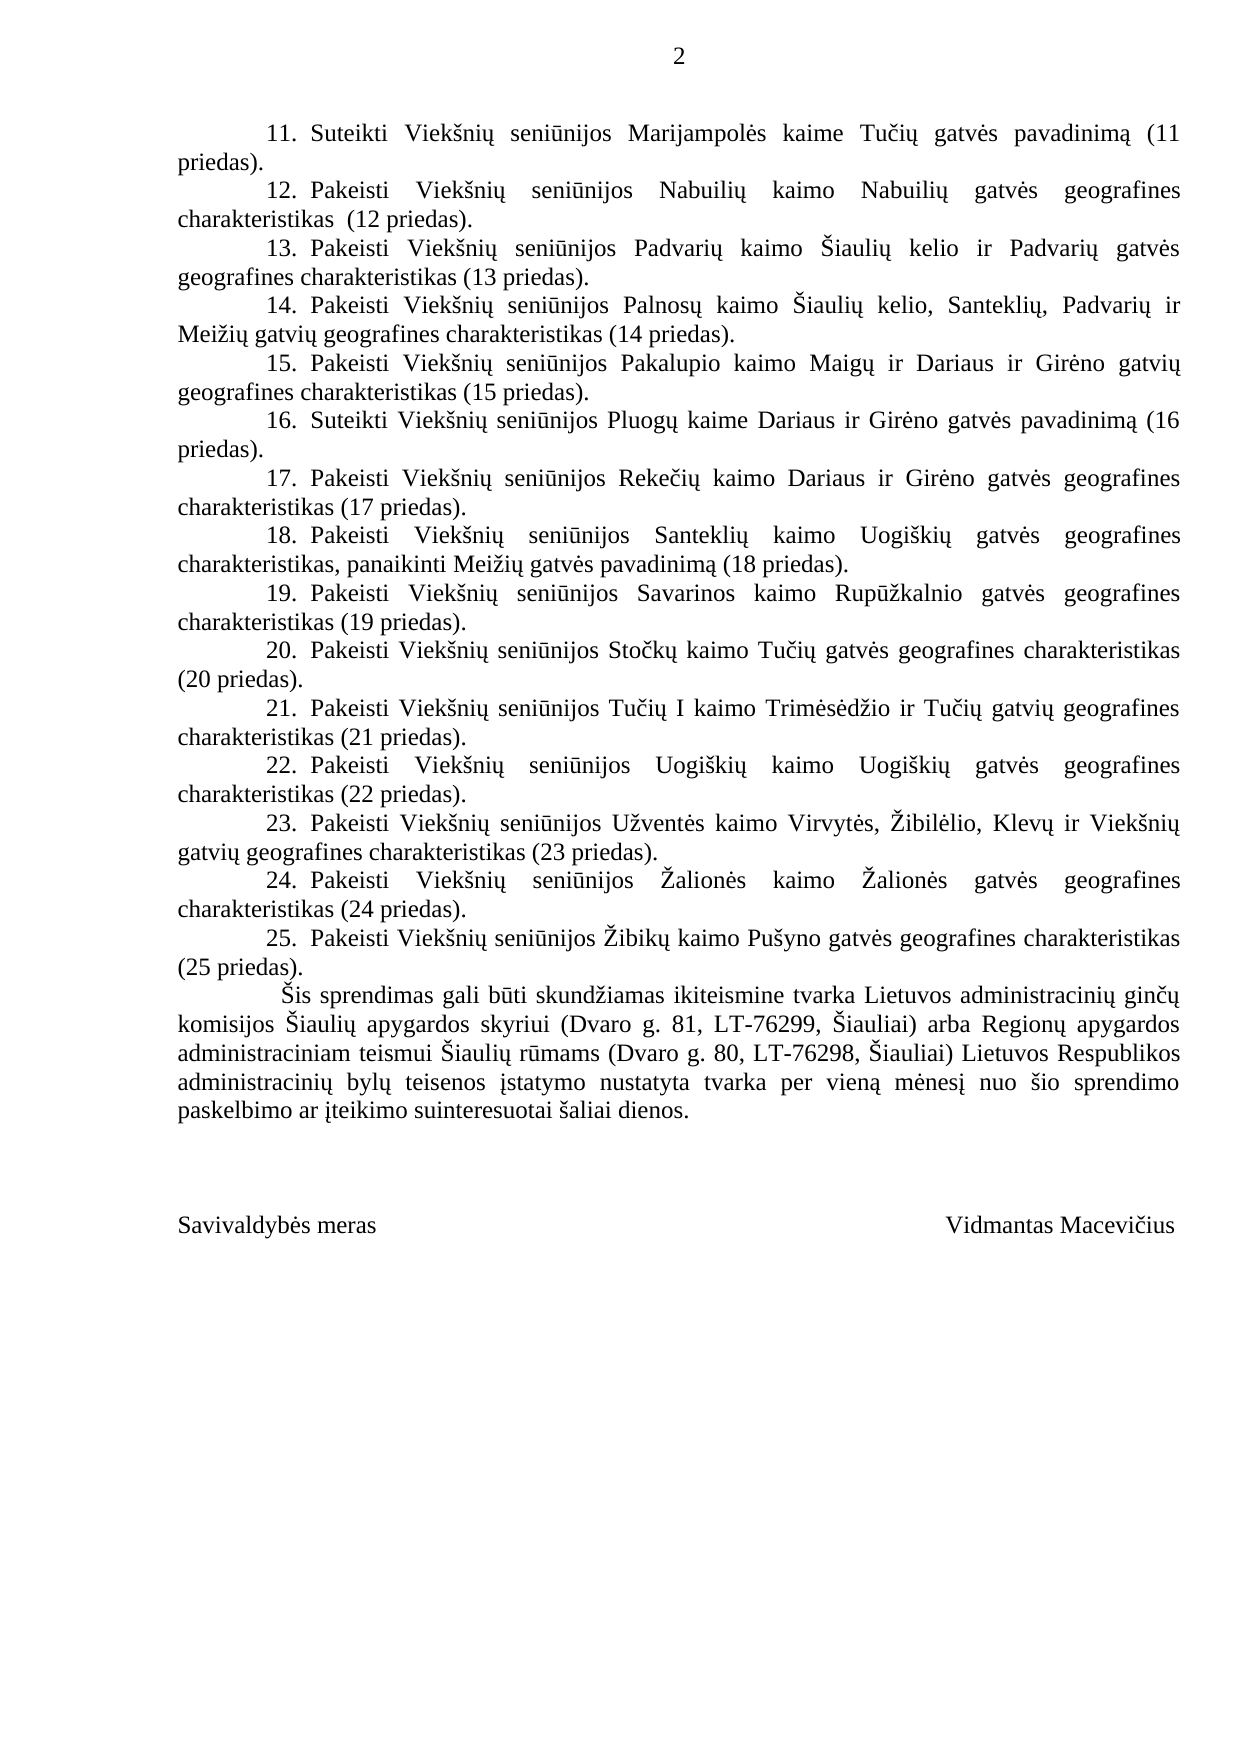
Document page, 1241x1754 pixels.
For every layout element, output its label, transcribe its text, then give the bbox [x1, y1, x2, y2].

text 21. Pakeisti Viekšnių seniūnijos Tučių I kaimo Trimėsėdžio ir Tučių gatvių geografines charakteristikas (21 priedas). [177, 693, 1181, 751]
text 24. Pakeisti Viekšnių seniūnijos Žalionės kaimo Žalionės gatvės geografines charakteristikas (24 priedas). [177, 866, 1181, 923]
text 17. Pakeisti Viekšnių seniūnijos Rekečių kaimo Dariaus ir Girėno gatvės geografines charakteristikas (17 priedas). [177, 463, 1181, 521]
text 11. Suteikti Viekšnių seniūnijos Marijampolės kaime Tučių gatvės pavadinimą (11 priedas). [177, 118, 1181, 176]
text 13. Pakeisti Viekšnių seniūnijos Padvarių kaimo Šiaulių kelio ir Padvarių gatvės geografines charakteristikas (13 priedas). [177, 233, 1181, 291]
text 18. Pakeisti Viekšnių seniūnijos Santeklių kaimo Uogiškių gatvės geografines charakteristikas, panaikinti Meižių gatvės pavadinimą (18 priedas). [177, 521, 1181, 578]
text 19. Pakeisti Viekšnių seniūnijos Savarinos kaimo Rupūžkalnio gatvės geografines charakteristikas (19 priedas). [177, 578, 1181, 636]
text Šis sprendimas gali būti skundžiamas ikiteismine tvarka Lietuvos administracinių ginčų komisijos Šiaulių apygardos skyriui (Dvaro g. 81, LT-76299, Šiauliai) arba Regionų apygardos administraciniam teismui Šiaulių rūmams (Dvaro g. 80, LT-76298, Šiauliai) Lietuvos Respublikos administracinių bylų teisenos įstatymo nustatyta tvarka per vieną mėnesį nuo šio sprendimo paskelbimo ar įteikimo suinteresuotai šaliai dienos. [177, 981, 1181, 1124]
text 22. Pakeisti Viekšnių seniūnijos Uogiškių kaimo Uogiškių gatvės geografines charakteristikas (22 priedas). [177, 751, 1181, 808]
text 23. Pakeisti Viekšnių seniūnijos Užventės kaimo Virvytės, Žibilėlio, Klevų ir Viekšnių gatvių geografines charakteristikas (23 priedas). [177, 808, 1181, 866]
text 15. Pakeisti Viekšnių seniūnijos Pakalupio kaimo Maigų ir Dariaus ir Girėno gatvių geografines charakteristikas (15 priedas). [177, 348, 1181, 406]
text 14. Pakeisti Viekšnių seniūnijos Palnosų kaimo Šiaulių kelio, Santeklių, Padvarių ir Meižių gatvių geografines charakteristikas (14 priedas). [177, 291, 1181, 348]
text 25. Pakeisti Viekšnių seniūnijos Žibikų kaimo Pušyno gatvės geografines charakteristikas (25 priedas). [177, 923, 1181, 981]
text 20. Pakeisti Viekšnių seniūnijos Stočkų kaimo Tučių gatvės geografines charakteristikas (20 priedas). [177, 636, 1181, 693]
text 16. Suteikti Viekšnių seniūnijos Pluogų kaime Dariaus ir Girėno gatvės pavadinimą (16 priedas). [177, 406, 1181, 463]
text 12. Pakeisti Viekšnių seniūnijos Nabuilių kaimo Nabuilių gatvės geografines charakteristikas (12 priedas). [177, 176, 1181, 233]
text Savivaldybės meras Vidmantas Macevičius [177, 1211, 1181, 1239]
